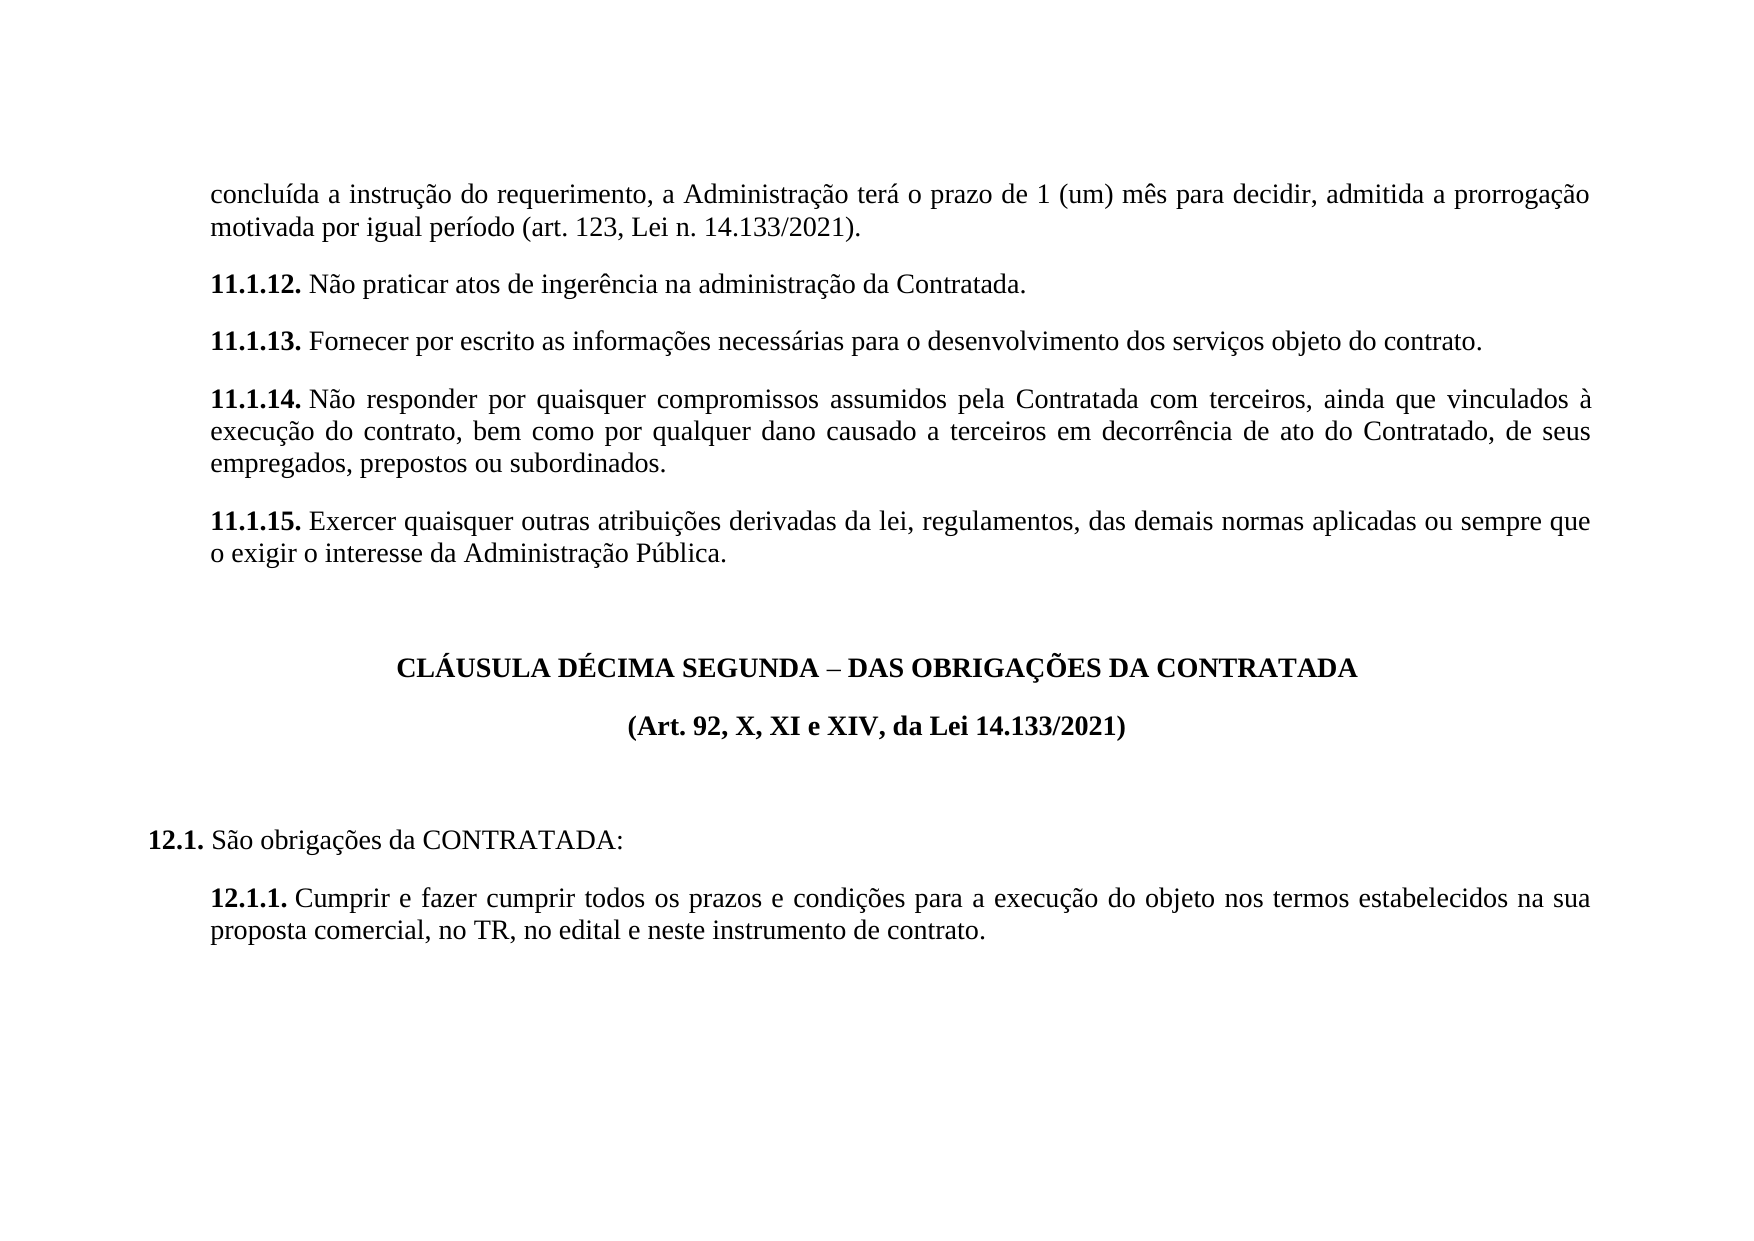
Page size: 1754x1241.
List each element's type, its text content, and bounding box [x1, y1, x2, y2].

text 12.1. São obrigações da CONTRATADA: [148, 823, 1594, 856]
text CLÁUSULA DÉCIMA SEGUNDA – DAS OBRIGAÇÕES DA CONTRATADA [160, 651, 1594, 683]
text concluída a instrução do requerimento, a Administração terá o prazo de 1 (um) mês para decidir, admitida a prorrogação motivada por igual período (art. 123, Lei n. 14.133/2021). [210, 177, 1594, 242]
text (Art. 92, X, XI e XIV, da Lei 14.133/2021) [160, 708, 1594, 741]
text 12.1.1. Cumprir e fazer cumprir todos os prazos e condições para a execução do objeto nos termos estabelecidos na sua proposta comercial, no TR, no edital e neste instrumento de contrato. [210, 881, 1594, 946]
text 11.1.12. Não praticar atos de ingerência na administração da Contratada. [210, 267, 1594, 299]
text 11.1.15. Exercer quaisquer outras atribuições derivadas da lei, regulamentos, das demais normas aplicadas ou sempre que o exigir o interesse da Administração Pública. [210, 504, 1594, 569]
text 11.1.14. Não responder por quaisquer compromissos assumidos pela Contratada com terceiros, ainda que vinculados à execução do contrato, bem como por qualquer dano causado a terceiros em decorrência de ato do Contratado, de seus empregados, prepostos ou subordinados. [210, 382, 1594, 479]
text 11.1.13. Fornecer por escrito as informações necessárias para o desenvolvimento dos serviços objeto do contrato. [210, 324, 1594, 357]
